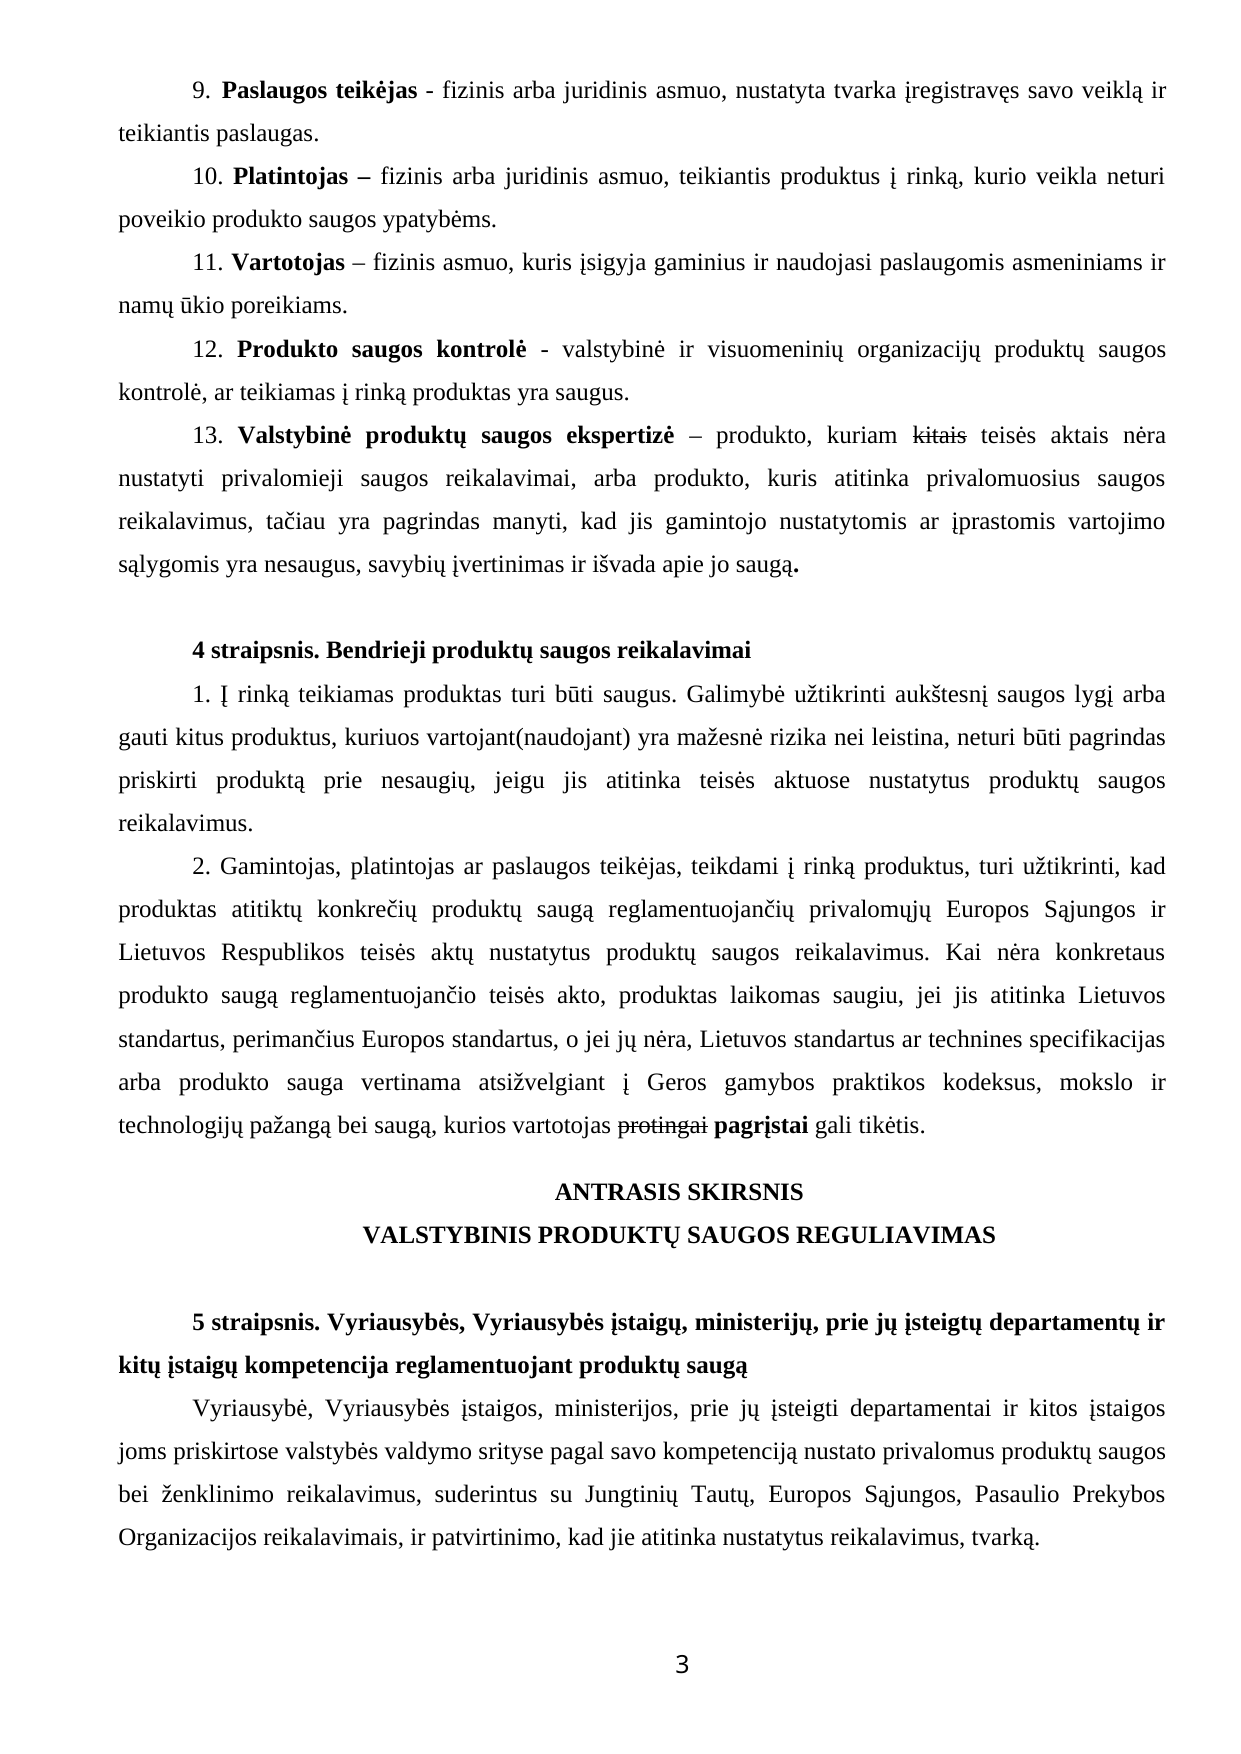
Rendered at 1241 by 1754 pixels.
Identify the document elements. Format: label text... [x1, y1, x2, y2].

text 1. Į rinką teikiamas produktas turi būti saugus. Galimybė užtikrinti aukštesnį saugos lygį arba gauti kitus produktus, kuriuos vartojant(naudojant) yra mažesnė rizika nei leistina, neturi būti pagrindas priskirti produktą prie nesaugių, jeigu jis atitinka teisės aktuose nustatytus produktų saugos reikalavimus. [118, 679, 1167, 837]
text 13. Valstybinė produktų saugos ekspertizė – produkto, kuriam kitais teisės aktais nėra nustatyti privalomieji saugos reikalavimai, arba produkto, kuris atitinka privalomuosius saugos reikalavimus, tačiau yra pagrindas manyti, kad jis gamintojo nustatytomis ar įprastomis vartojimo sąlygomis yra nesaugus, savybių įvertinimas ir išvada apie jo saugą. [118, 420, 1167, 578]
text 9. Paslaugos teikėjas - fizinis arba juridinis asmuo, nustatyta tvarka įregistravęs savo veiklą ir teikiantis paslaugas. [118, 75, 1167, 147]
text 11. Vartotojas – fizinis asmuo, kuris įsigyja gaminius ir naudojasi paslaugomis asmeniniams ir namų ūkio poreikiams. [118, 247, 1167, 319]
text VALSTYBINIS PRODUKTŲ SAUGOS REGULIAVIMAS [118, 1220, 1167, 1249]
text 2. Gamintojas, platintojas ar paslaugos teikėjas, teikdami į rinką produktus, turi užtikrinti, kad produktas atitiktų konkrečių produktų saugą reglamentuojančių privalomųjų Europos Sąjungos ir Lietuvos Respublikos teisės aktų nustatytus produktų saugos reikalavimus. Kai nėra konkretaus produkto saugą reglamentuojančio teisės akto, produktas laikomas saugiu, jei jis atitinka Lietuvos standartus, perimančius Europos standartus, o jei jų nėra, Lietuvos standartus ar technines specifikacijas arba produkto sauga vertinama atsižvelgiant į Geros gamybos praktikos kodeksus, mokslo ir technologijų pažangą bei saugą, kurios vartotojas protingai pagrįstai gali tikėtis. [118, 851, 1167, 1139]
text 4 straipsnis. Bendrieji produktų saugos reikalavimai [118, 636, 1167, 664]
text 12. Produkto saugos kontrolė - valstybinė ir visuomeninių organizacijų produktų saugos kontrolė, ar teikiamas į rinką produktas yra saugus. [118, 334, 1167, 406]
text 5 straipsnis. Vyriausybės, Vyriausybės įstaigų, ministerijų, prie jų įsteigtų departamentų ir kitų įstaigų kompetencija reglamentuojant produktų saugą [118, 1307, 1167, 1378]
text Vyriausybė, Vyriausybės įstaigos, ministerijos, prie jų įsteigti departamentai ir kitos įstaigos joms priskirtose valstybės valdymo srityse pagal savo kompetenciją nustato privalomus produktų saugos bei ženklinimo reikalavimus, suderintus su Jungtinių Tautų, Europos Sąjungos, Pasaulio Prekybos Organizacijos reikalavimais, ir patvirtinimo, kad jie atitinka nustatytus reikalavimus, tvarką. [118, 1393, 1167, 1551]
subtitle ANTRASIS SKIRSNIS [118, 1177, 1167, 1206]
text 10. Platintojas – fizinis arba juridinis asmuo, teikiantis produktus į rinką, kurio veikla neturi poveikio produkto saugos ypatybėms. [118, 161, 1167, 233]
